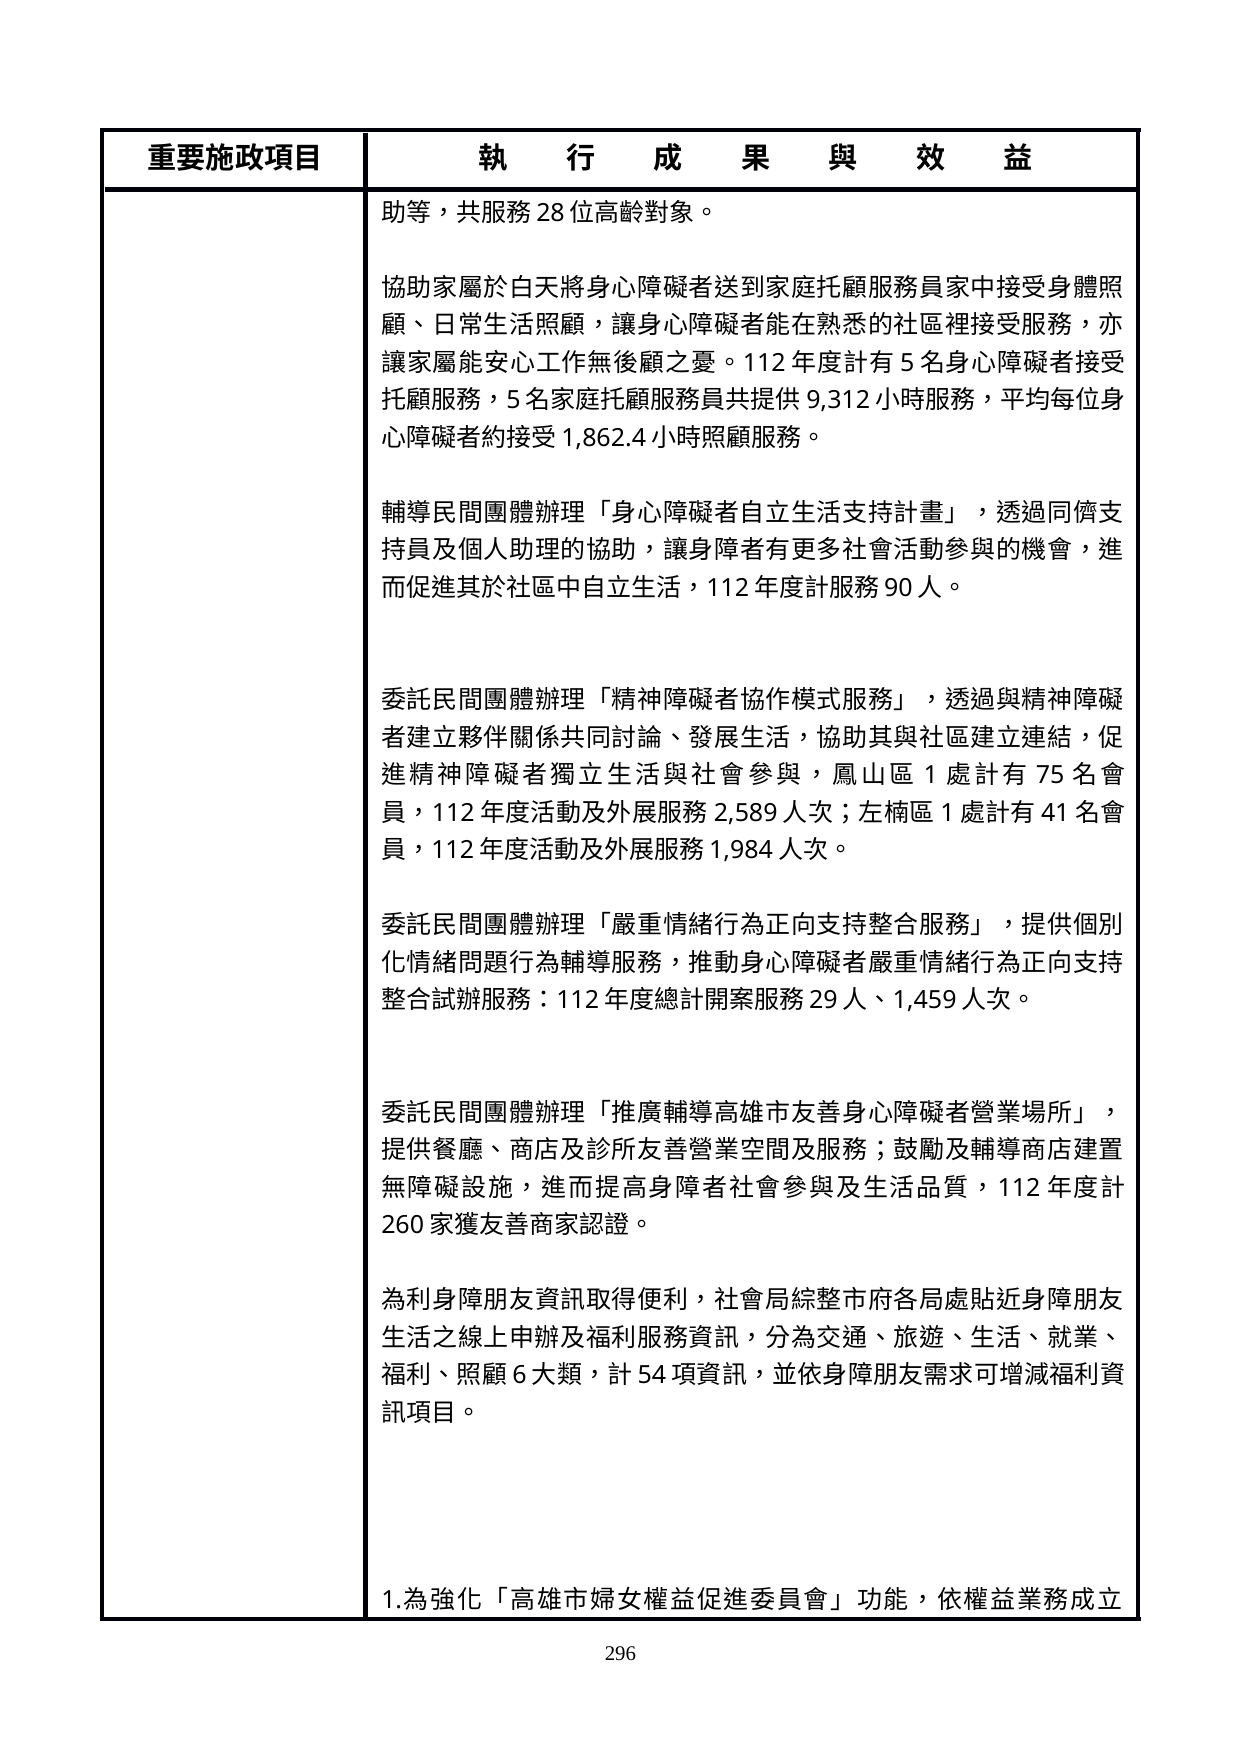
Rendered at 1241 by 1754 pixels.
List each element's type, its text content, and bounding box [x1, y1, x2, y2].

table_header 重要施政項目 [104, 132, 365, 187]
table_header 執 行 成 果 與 效 益 [368, 132, 1136, 187]
table_cell 助等，共服務28位高齡對象。 協助家屬於白天將身心障礙者送到家庭托顧服務員家中接受身體照顧、日常生活照顧，讓身心障礙者能在熟悉的社區裡接受服務，亦讓家屬能安心工作無後顧之憂。112年度計有5名身心障礙者接受托顧服務，5名家庭托顧服務員共提供9,312小時服務，平均每位身心障礙者約接受1,862.4小時照顧服務。 輔導民間團體辦理「身心障礙者自立生活支持計畫」，透過同儕支持員及個人助理的協助，讓身障者有更多社會活動參與的機會，進而促進其於社區中自立生活，112年度計服務90人。 委託民間團體辦理「精神障礙者協作模式服務」，透過與精神障礙者建立夥伴關係共同討論、發展生活，協助其與社區建立連結，促進精神障礙者獨立生活與社會參與，鳳山區1處計有75名會員，112年度活動及外展服務2,589人次；左楠區1處計有41名會員，112年度活動及外展服務1,984人次。 委託民間團體辦理「嚴重情緒行為正向支持整合服務」，提供個別化情緒問題行為輔導服務，推動身心障礙者嚴重情緒行為正向支持整合試辦服務：112年度總計開案服務29人、1,459人次。 委託民間團體辦理「推廣輔導高雄市友善身心障礙者營業場所」，提供餐廳、商店及診所友善營業空間及服務；鼓勵及輔導商店建置無障礙設施，進而提高身障者社會參與及生活品質，112年度計260家獲友善商家認證。 為利身障朋友資訊取得便利，社會局綜整市府各局處貼近身障朋友生活之線上申辦及福利服務資訊，分為交通、旅遊、生活、就業、福利、照顧6大類，計54項資訊，並依身障朋友需求可增減福利資訊項目。 1.為強化「高雄市婦女權益促進委員會」功能，依權益業務成立 [368, 192, 1136, 1616]
table_cell [104, 188, 363, 1616]
